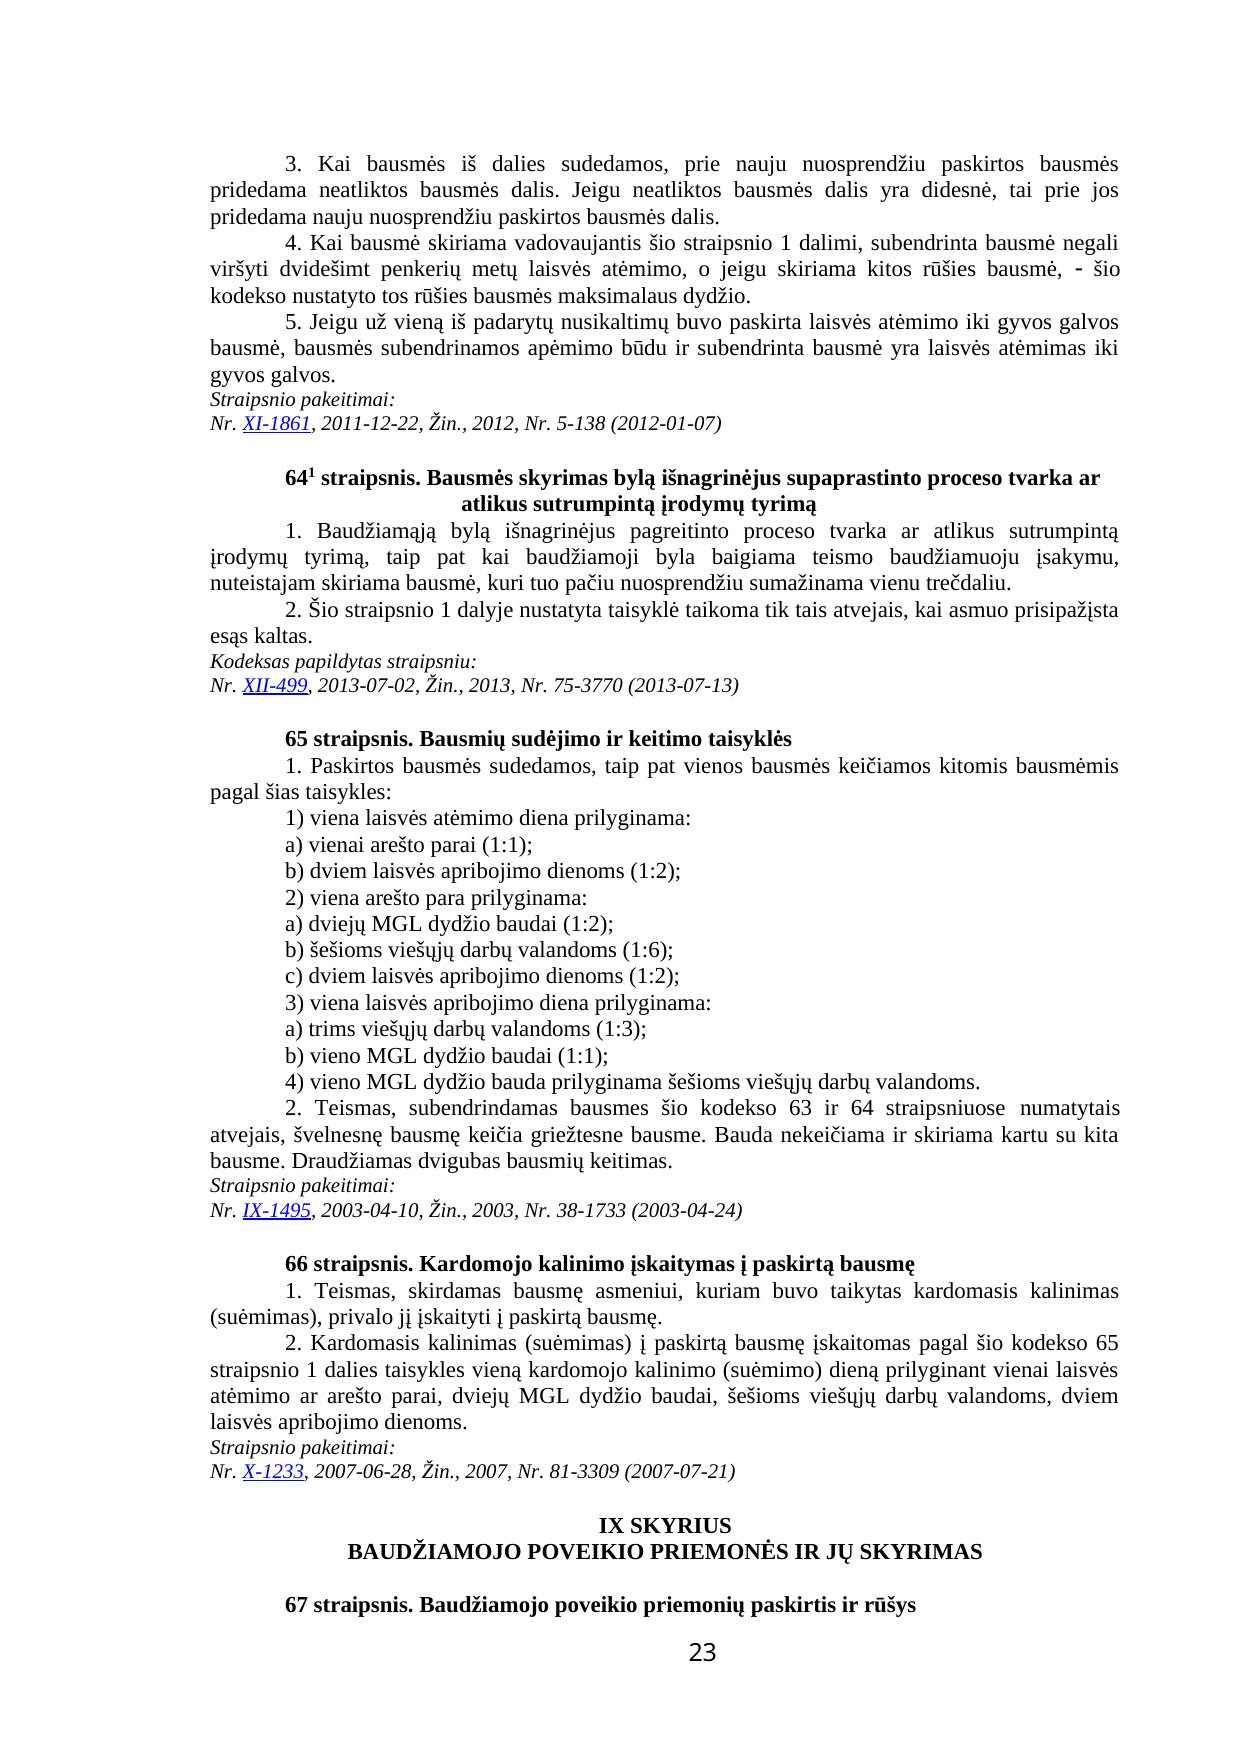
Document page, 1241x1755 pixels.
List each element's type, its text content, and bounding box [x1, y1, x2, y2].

text Nr. X-1233, 2007-06-28, Žin., 2007, Nr. 81-3309 (2007-07-21) [210, 1459, 1120, 1483]
text 4) vieno MGL dydžio bauda prilyginama šešioms viešųjų darbų valandoms. [210, 1068, 1120, 1094]
text 2. Šio straipsnio 1 dalyje nustatyta taisyklė taikoma tik tais atvejais, kai asmuo prisipažįsta esąs kaltas. [210, 596, 1120, 648]
text 1. Paskirtos bausmės sudedamos, taip pat vienos bausmės keičiamos kitomis bausmėmis pagal šias taisykles: [210, 752, 1120, 804]
text 65 straipsnis. Bausmių sudėjimo ir keitimo taisyklės [210, 725, 1120, 752]
text 5. Jeigu už vieną iš padarytų nusikaltimų buvo paskirta laisvės atėmimo iki gyvos galvos bausmė, bausmės subendrinamos apėmimo būdu ir subendrinta bausmė yra laisvės atėmimas iki gyvos galvos. [210, 308, 1120, 387]
text 67 straipsnis. Baudžiamojo poveikio priemonių paskirtis ir rūšys [210, 1591, 1120, 1617]
text 1. Baudžiamąją bylą išnagrinėjus pagreitinto proceso tvarka ar atlikus sutrumpintą įrodymų tyrimą, taip pat kai baudžiamoji byla baigiama teismo baudžiamuoju įsakymu, nuteistajam skiriama bausmė, kuri tuo pačiu nuosprendžiu sumažinama vienu trečdaliu. [210, 517, 1120, 596]
text a) vienai arešto parai (1:1); [210, 831, 1120, 857]
text Kodeksas papildytas straipsniu: [210, 648, 1120, 673]
text Straipsnio pakeitimai: [210, 1435, 1120, 1459]
text 2. Kardomasis kalinimas (suėmimas) į paskirtą bausmę įskaitomas pagal šio kodekso 65 straipsnio 1 dalies taisykles vieną kardomojo kalinimo (suėmimo) dieną prilyginant vienai laisvės atėmimo ar arešto parai, dviejų MGL dydžio baudai, šešioms viešųjų darbų valandoms, dviem laisvės apribojimo dienoms. [210, 1329, 1120, 1435]
text 3) viena laisvės apribojimo diena prilyginama: [210, 989, 1120, 1015]
text Nr. XII-499, 2013-07-02, Žin., 2013, Nr. 75-3770 (2013-07-13) [210, 673, 1120, 697]
text 66 straipsnis. Kardomojo kalinimo įskaitymas į paskirtą bausmę [210, 1250, 1120, 1277]
text 3. Kai bausmės iš dalies sudedamos, prie nauju nuosprendžiu paskirtos bausmės pridedama neatliktos bausmės dalis. Jeigu neatliktos bausmės dalis yra didesnė, tai prie jos pridedama nauju nuosprendžiu paskirtos bausmės dalis. [210, 150, 1120, 229]
text a) dviejų MGL dydžio baudai (1:2); [210, 910, 1120, 936]
text 1. Teismas, skirdamas bausmę asmeniui, kuriam buvo taikytas kardomasis kalinimas (suėmimas), privalo jį įskaityti į paskirtą bausmę. [210, 1277, 1120, 1329]
text Straipsnio pakeitimai: [210, 1173, 1120, 1197]
text Nr. XI-1861, 2011-12-22, Žin., 2012, Nr. 5-138 (2012-01-07) [210, 411, 1120, 435]
subtitle IX SKYRIUS [210, 1512, 1120, 1538]
text b) vieno MGL dydžio baudai (1:1); [210, 1042, 1120, 1068]
text Nr. IX-1495, 2003-04-10, Žin., 2003, Nr. 38-1733 (2003-04-24) [210, 1197, 1120, 1222]
text Straipsnio pakeitimai: [210, 387, 1120, 411]
text c) dviem laisvės apribojimo dienoms (1:2); [210, 963, 1120, 989]
text 641 straipsnis. Bausmės skyrimas bylą išnagrinėjus supaprastinto proceso tvarka ar atlikus sutrumpintą įrodymų tyrimą [285, 464, 1120, 517]
text 2. Teismas, subendrindamas bausmes šio kodekso 63 ir 64 straipsniuose numatytais atvejais, švelnesnę bausmę keičia griežtesne bausme. Bauda nekeičiama ir skiriama kartu su kita bausme. Draudžiamas dvigubas bausmių keitimas. [210, 1094, 1120, 1173]
text b) dviem laisvės apribojimo dienoms (1:2); [210, 857, 1120, 883]
text BAUDŽIAMOJO POVEIKIO PRIEMONĖS IR JŲ SKYRIMAS [210, 1538, 1120, 1564]
text 2) viena arešto para prilyginama: [210, 883, 1120, 910]
text 1) viena laisvės atėmimo diena prilyginama: [210, 804, 1120, 831]
text b) šešioms viešųjų darbų valandoms (1:6); [210, 936, 1120, 963]
text 4. Kai bausmė skiriama vadovaujantis šio straipsnio 1 dalimi, subendrinta bausmė negali viršyti dvidešimt penkerių metų laisvės atėmimo, o jeigu skiriama kitos rūšies bausmė,  šio kodekso nustatyto tos rūšies bausmės maksimalaus dydžio. [210, 229, 1120, 308]
text a) trims viešųjų darbų valandoms (1:3); [210, 1015, 1120, 1042]
